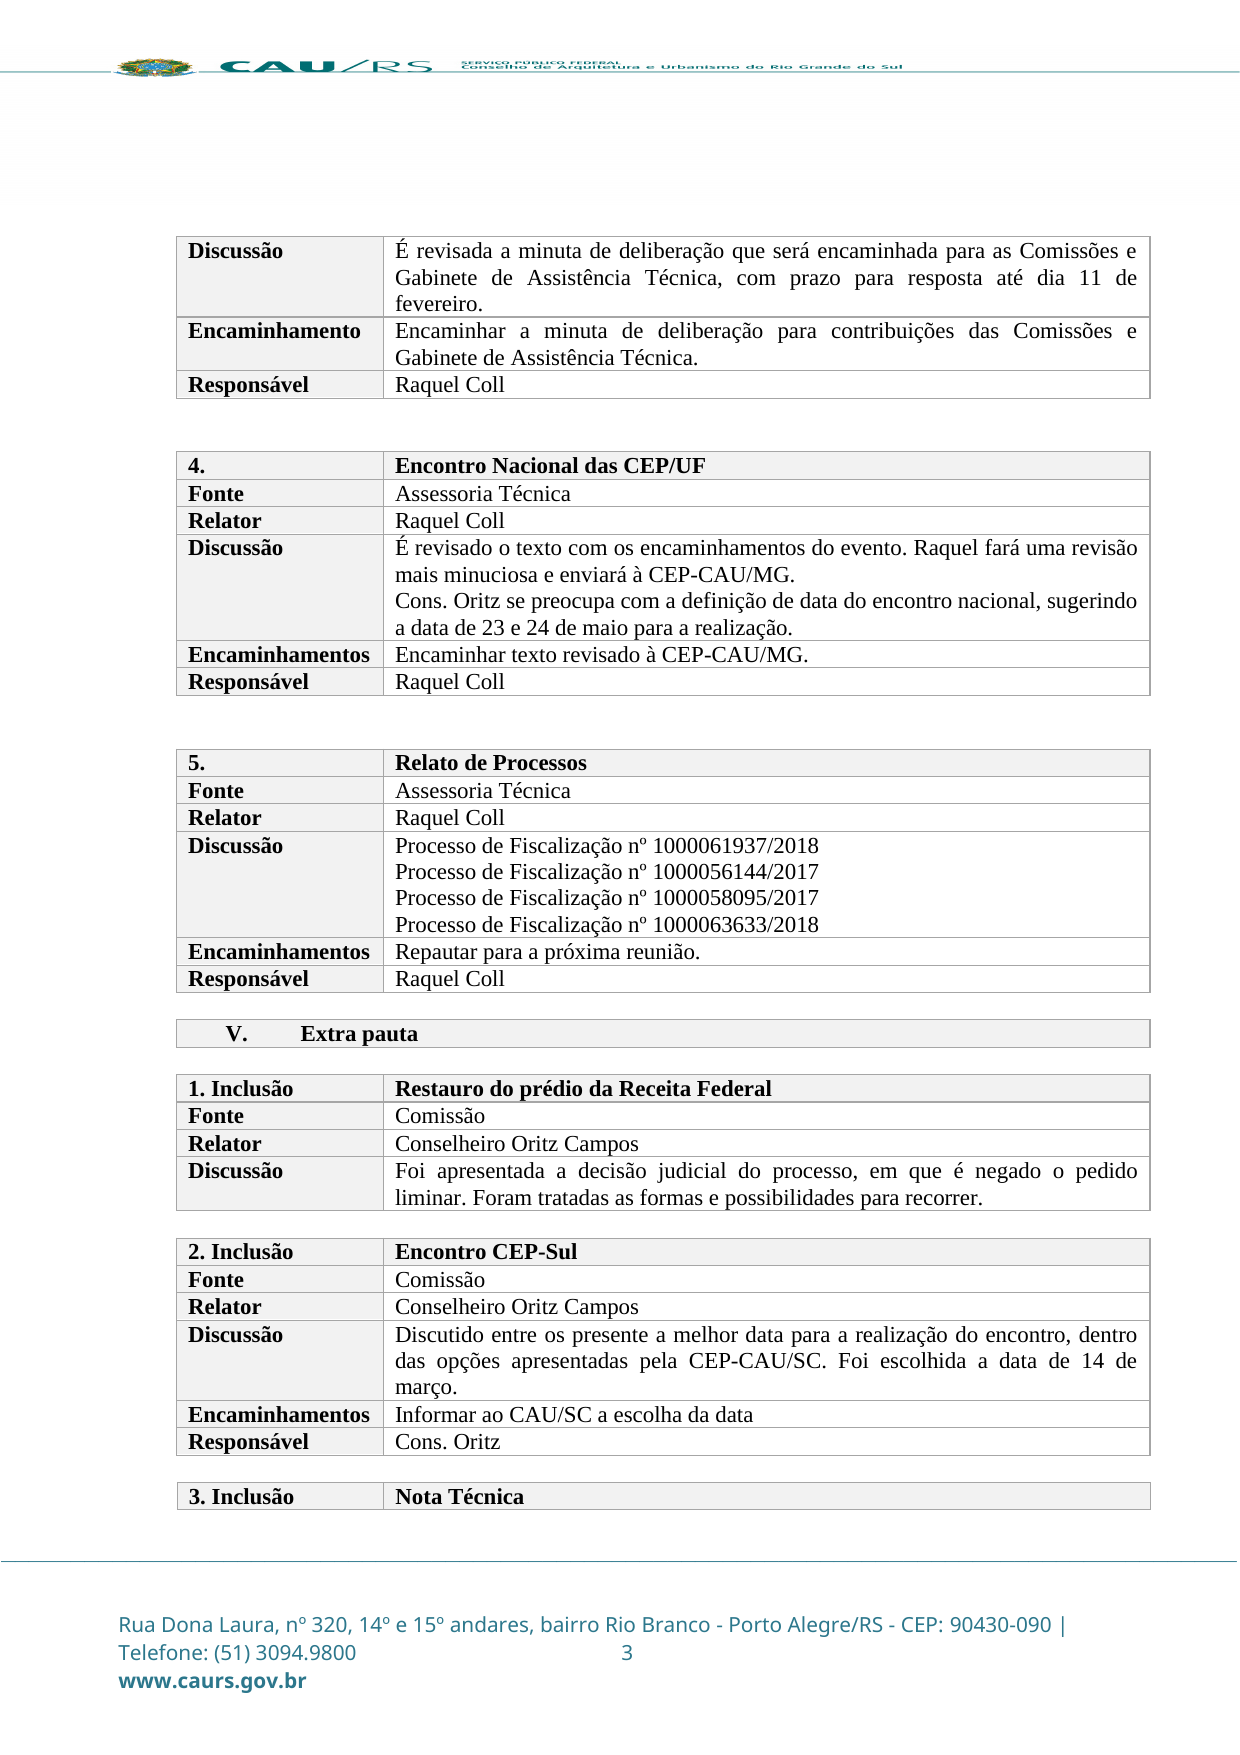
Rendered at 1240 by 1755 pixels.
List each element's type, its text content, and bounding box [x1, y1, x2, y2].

table_cell Fonte [177, 480, 383, 506]
table_cell Fonte [177, 1103, 383, 1129]
table_header 2. Inclusão [177, 1239, 383, 1265]
table_cell É revisado o texto com os encaminhamentos do evento. Raquel fará uma revisão mais minuciosa e enviará à CEP-CAU/MG. Cons. Oritz se preocupa com a definição de data do encontro nacional, sugerindo a data de 23 e 24 de maio para a realização. [384, 535, 1149, 640]
table_cell Raquel Coll [384, 804, 1149, 831]
table_cell Discussão [177, 535, 383, 640]
table_header 4. [177, 452, 383, 479]
table_header Restauro do prédio da Receita Federal [384, 1075, 1149, 1101]
table_header 5. [177, 750, 383, 776]
table_cell Raquel Coll [384, 966, 1149, 992]
table_cell Responsável [177, 668, 383, 695]
table_cell Responsável [177, 371, 383, 397]
table_header Encontro CEP-Sul [384, 1239, 1149, 1265]
table_cell Encaminhamento [177, 318, 383, 370]
table_cell Responsável [177, 966, 383, 992]
table_header Encontro Nacional das CEP/UF [384, 452, 1149, 479]
table_cell Cons. Oritz [384, 1428, 1149, 1454]
table_header Nota Técnica [384, 1483, 1150, 1509]
table_cell Comissão [384, 1266, 1149, 1292]
table_cell Relator [177, 507, 383, 533]
table_cell Informar ao CAU/SC a escolha da data [384, 1401, 1149, 1427]
table_cell Processo de Fiscalização nº 1000061937/2018 Processo de Fiscalização nº 1000056144/2017 Processo de Fiscalização nº 1000058095/2017 Processo de Fiscalização nº 1000063633/2018 [384, 832, 1149, 937]
table_header 1. Inclusão [177, 1075, 383, 1101]
table_cell Assessoria Técnica [384, 777, 1149, 803]
table_cell Foi apresentada a decisão judicial do processo, em que é negado o pedido liminar. Foram tratadas as formas e possibilidades para recorrer. [384, 1157, 1149, 1210]
table_cell Encaminhar a minuta de deliberação para contribuições das Comissões e Gabinete de Assistência Técnica. [384, 318, 1149, 370]
table_cell Fonte [177, 1266, 383, 1292]
table_cell Encaminhamentos [177, 1401, 383, 1427]
table_header Relato de Processos [384, 750, 1149, 776]
table_cell É revisada a minuta de deliberação que será encaminhada para as Comissões e Gabinete de Assistência Técnica, com prazo para resposta até dia 11 de fevereiro. [384, 237, 1149, 316]
table_cell Fonte [177, 777, 383, 803]
table_cell Encaminhamentos [177, 938, 383, 964]
table_cell Conselheiro Oritz Campos [384, 1130, 1149, 1156]
table_cell Relator [177, 804, 383, 831]
table_cell Responsável [177, 1428, 383, 1454]
table_cell Raquel Coll [384, 507, 1149, 533]
table_cell Assessoria Técnica [384, 480, 1149, 506]
table_cell Discussão [177, 1321, 383, 1400]
table_cell Encaminhar texto revisado à CEP-CAU/MG. [384, 641, 1149, 667]
table_cell Discussão [177, 237, 383, 316]
table_cell Conselheiro Oritz Campos [384, 1293, 1149, 1319]
table_cell Raquel Coll [384, 371, 1149, 397]
table_header 3. Inclusão [178, 1483, 383, 1509]
table_cell Raquel Coll [384, 668, 1149, 695]
table_cell Relator [177, 1293, 383, 1319]
table_cell Discutido entre os presente a melhor data para a realização do encontro, dentro das opções apresentadas pela CEP-CAU/SC. Foi escolhida a data de 14 de março. [384, 1321, 1149, 1400]
table_cell Discussão [177, 832, 383, 937]
table_cell Relator [177, 1130, 383, 1156]
table_header Extra pauta [177, 1020, 1149, 1047]
table_cell Repautar para a próxima reunião. [384, 938, 1149, 964]
table_cell Comissão [384, 1103, 1149, 1129]
table_cell Encaminhamentos [177, 641, 383, 667]
table_cell Discussão [177, 1157, 383, 1210]
